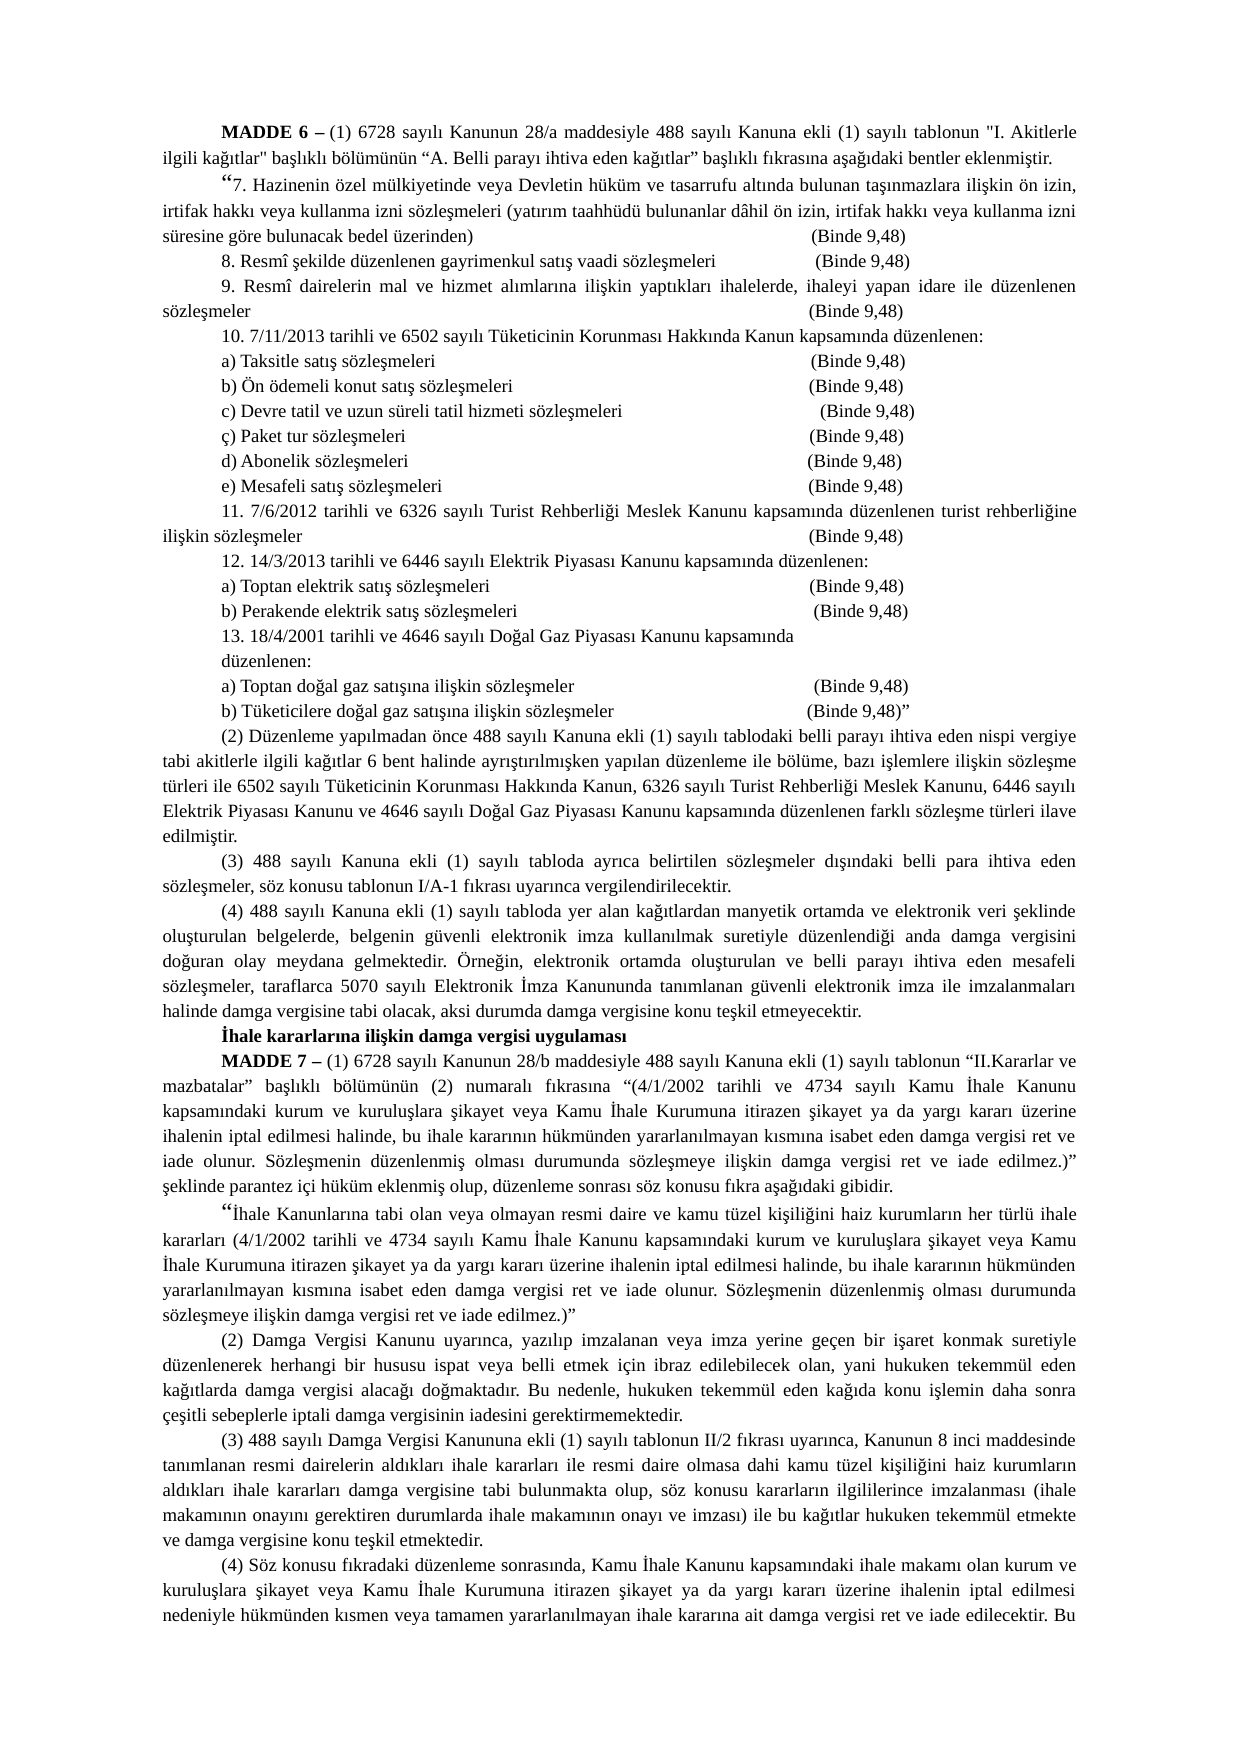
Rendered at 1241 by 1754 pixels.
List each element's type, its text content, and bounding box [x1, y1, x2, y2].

table_cell MADDE 6 – (1) 6728 sayılı Kanunun 28/a maddesiyle 488 sayılı Kanuna ekli (1) sayılı tablonun "I. Akitlerle ilgili kağıtlar" başlıklı bölümünün “A. Belli parayı ihtiva eden kağıtlar” başlıklı fıkrasına aşağıdaki bentler eklenmiştir. “7. Hazinenin özel mülkiyetinde veya Devletin hüküm ve tasarrufu altında bulunan taşınmazlara ilişkin ön izin, irtifak hakkı veya kullanma izni sözleşmeleri (yatırım taahhüdü bulunanlar dâhil ön izin, irtifak hakkı veya kullanma izni süresine göre bulunacak bedel üzerinden) (Binde 9,48) 8. Resmî şekilde düzenlenen gayrimenkul satış vaadi sözleşmeleri (Binde 9,48) 9. Resmî dairelerin mal ve hizmet alımlarına ilişkin yaptıkları ihalelerde, ihaleyi yapan idare ile düzenlenen sözleşmeler (Binde 9,48) 10. 7/11/2013 tarihli ve 6502 sayılı Tüketicinin Korunması Hakkında Kanun kapsamında düzenlenen: a) Taksitle satış sözleşmeleri (Binde 9,48) b) Ön ödemeli konut satış sözleşmeleri (Binde 9,48) c) Devre tatil ve uzun süreli tatil hizmeti sözleşmeleri (Binde 9,48) ç) Paket tur sözleşmeleri (Binde 9,48) d) Abonelik sözleşmeleri (Binde 9,48) e) Mesafeli satış sözleşmeleri (Binde 9,48) 11. 7/6/2012 tarihli ve 6326 sayılı Turist Rehberliği Meslek Kanunu kapsamında düzenlenen turist rehberliğine ilişkin sözleşmeler (Binde 9,48) 12. 14/3/2013 tarihli ve 6446 sayılı Elektrik Piyasası Kanunu kapsamında düzenlenen: a) Toptan elektrik satış sözleşmeleri (Binde 9,48) b) Perakende elektrik satış sözleşmeleri (Binde 9,48) 13. 18/4/2001 tarihli ve 4646 sayılı Doğal Gaz Piyasası Kanunu kapsamında düzenlenen: a) Toptan doğal gaz satışına ilişkin sözleşmeler (Binde 9,48) b) Tüketicilere doğal gaz satışına ilişkin sözleşmeler (Binde 9,48)” (2) Düzenleme yapılmadan önce 488 sayılı Kanuna ekli (1) sayılı tablodaki belli parayı ihtiva eden nispi vergiye tabi akitlerle ilgili kağıtlar 6 bent halinde ayrıştırılmışken yapılan düzenleme ile bölüme, bazı işlemlere ilişkin sözleşme türleri ile 6502 sayılı Tüketicinin Korunması Hakkında Kanun, 6326 sayılı Turist Rehberliği Meslek Kanunu, 6446 sayılı Elektrik Piyasası Kanunu ve 4646 sayılı Doğal Gaz Piyasası Kanunu kapsamında düzenlenen farklı sözleşme türleri ilave edilmiştir. (3) 488 sayılı Kanuna ekli (1) sayılı tabloda ayrıca belirtilen sözleşmeler dışındaki belli para ihtiva eden sözleşmeler, söz konusu tablonun I/A-1 fıkrası uyarınca vergilendirilecektir. (4) 488 sayılı Kanuna ekli (1) sayılı tabloda yer alan kağıtlardan manyetik ortamda ve elektronik veri şeklinde oluşturulan belgelerde, belgenin güvenli elektronik imza kullanılmak suretiyle düzenlendiği anda damga vergisini doğuran olay meydana gelmektedir. Örneğin, elektronik ortamda oluşturulan ve belli parayı ihtiva eden mesafeli sözleşmeler, taraflarca 5070 sayılı Elektronik İmza Kanununda tanımlanan güvenli elektronik imza ile imzalanmaları halinde damga vergisine tabi olacak, aksi durumda damga vergisine konu teşkil etmeyecektir. İhale kararlarına ilişkin damga vergisi uygulaması MADDE 7 – (1) 6728 sayılı Kanunun 28/b maddesiyle 488 sayılı Kanuna ekli (1) sayılı tablonun “II.Kararlar ve mazbatalar” başlıklı bölümünün (2) numaralı fıkrasına “(4/1/2002 tarihli ve 4734 sayılı Kamu İhale Kanunu kapsamındaki kurum ve kuruluşlara şikayet veya Kamu İhale Kurumuna itirazen şikayet ya da yargı kararı üzerine ihalenin iptal edilmesi halinde, bu ihale kararının hükmünden yararlanılmayan kısmına isabet eden damga vergisi ret ve iade olunur. Sözleşmenin düzenlenmiş olması durumunda sözleşmeye ilişkin damga vergisi ret ve iade edilmez.)” şeklinde parantez içi hüküm eklenmiş olup, düzenleme sonrası söz konusu fıkra aşağıdaki gibidir. “İhale Kanunlarına tabi olan veya olmayan resmi daire ve kamu tüzel kişiliğini haiz kurumların her türlü ihale kararları (4/1/2002 tarihli ve 4734 sayılı Kamu İhale Kanunu kapsamındaki kurum ve kuruluşlara şikayet veya Kamu İhale Kurumuna itirazen şikayet ya da yargı kararı üzerine ihalenin iptal edilmesi halinde, bu ihale kararının hükmünden yararlanılmayan kısmına isabet eden damga vergisi ret ve iade olunur. Sözleşmenin düzenlenmiş olması durumunda sözleşmeye ilişkin damga vergisi ret ve iade edilmez.)” (2) Damga Vergisi Kanunu uyarınca, yazılıp imzalanan veya imza yerine geçen bir işaret konmak suretiyle düzenlenerek herhangi bir hususu ispat veya belli etmek için ibraz edilebilecek olan, yani hukuken tekemmül eden kağıtlarda damga vergisi alacağı doğmaktadır. Bu nedenle, hukuken tekemmül eden kağıda konu işlemin daha sonra çeşitli sebeplerle iptali damga vergisinin iadesini gerektirmemektedir. (3) 488 sayılı Damga Vergisi Kanununa ekli (1) sayılı tablonun II/2 fıkrası uyarınca, Kanunun 8 inci maddesinde tanımlanan resmi dairelerin aldıkları ihale kararları ile resmi daire olmasa dahi kamu tüzel kişiliğini haiz kurumların aldıkları ihale kararları damga vergisine tabi bulunmakta olup, söz konusu kararların ilgililerince imzalanması (ihale makamının onayını gerektiren durumlarda ihale makamının onayı ve imzası) ile bu kağıtlar hukuken tekemmül etmekte ve damga vergisine konu teşkil etmektedir. (4) Söz konusu fıkradaki düzenleme sonrasında, Kamu İhale Kanunu kapsamındaki ihale makamı olan kurum ve kuruluşlara şikayet veya Kamu İhale Kurumuna itirazen şikayet ya da yargı kararı üzerine ihalenin iptal edilmesi nedeniyle hükmünden kısmen veya tamamen yararlanılmayan ihale kararına ait damga vergisi ret ve iade edilecektir. Bu [162, 118, 1078, 1626]
table_header [1078, 118, 1094, 1626]
table_header [146, 118, 162, 1626]
